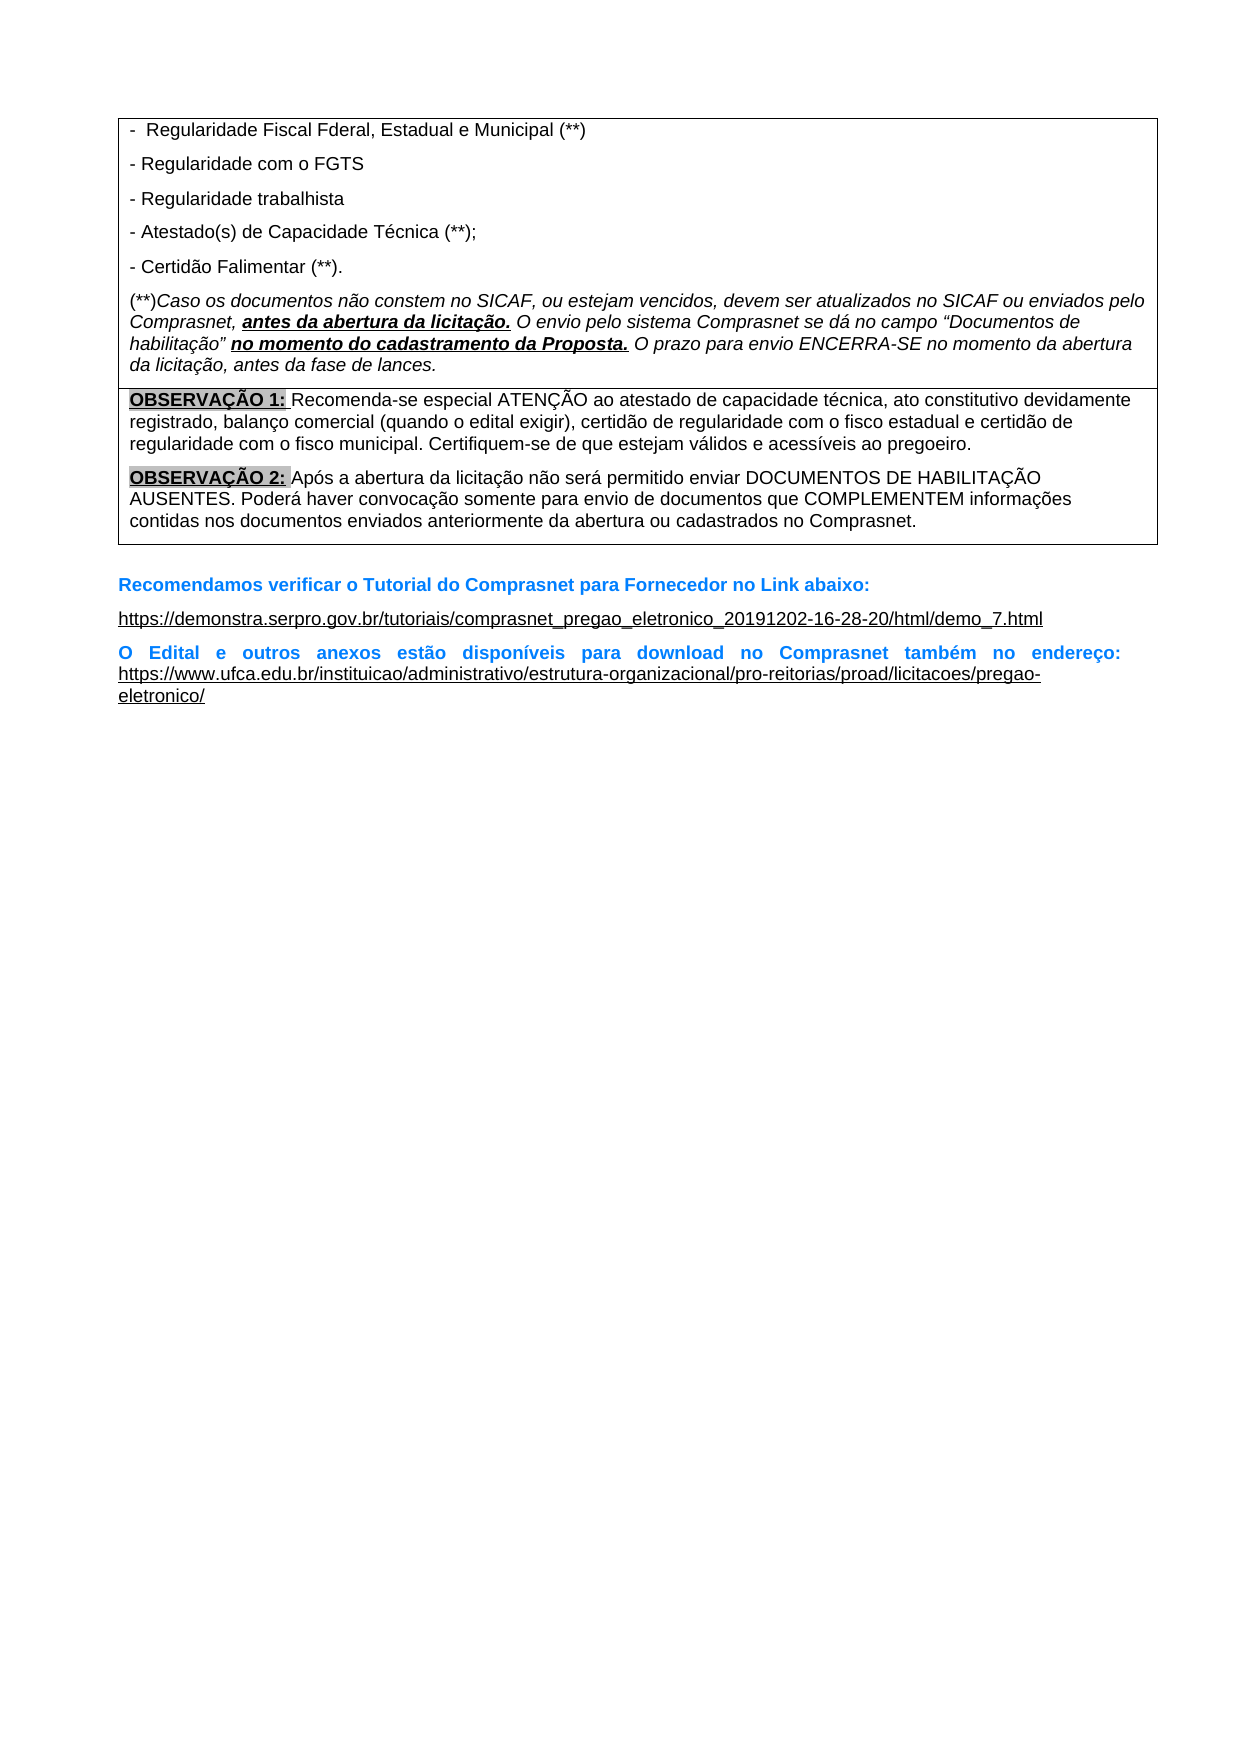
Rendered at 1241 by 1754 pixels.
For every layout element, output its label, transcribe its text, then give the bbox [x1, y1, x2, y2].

table_cell OBSERVAÇÃO 1: Recomenda-se especial ATENÇÃO ao atestado de capacidade técnica, ato constitutivo devidamente registrado, balanço comercial (quando o edital exigir), certidão de regularidade com o fisco estadual e certidão de regularidade com o fisco municipal. Certifiquem-se de que estejam válidos e acessíveis ao pregoeiro. OBSERVAÇÃO 2: Após a abertura da licitação não será permitido enviar DOCUMENTOS DE HABILITAÇÃO AUSENTES. Poderá haver convocação somente para envio de documentos que COMPLEMENTEM informações contidas nos documentos enviados anteriormente da abertura ou cadastrados no Comprasnet. [119, 389, 1157, 544]
text https://demonstra.serpro.gov.br/tutoriais/comprasnet_pregao_eletronico_20191202-16-28-20/html/demo_7.html [118, 607, 1122, 629]
text Recomendamos verificar o Tutorial do Comprasnet para Fornecedor no Link abaixo: [118, 573, 1122, 595]
text O Edital e outros anexos estão disponíveis para download no Comprasnet também no endereço: https://www.ufca.edu.br/instituicao/administrativo/estrutura-organizacional/pro-reitorias/proad/licitacoes/pregao-eletronico/ [118, 642, 1122, 706]
table_cell - Regularidade Fiscal Fderal, Estadual e Municipal (**) - Regularidade com o FGTS - Regularidade trabalhista - Atestado(s) de Capacidade Técnica (**); - Certidão Falimentar (**). (**)Caso os documentos não constem no SICAF, ou estejam vencidos, devem ser atualizados no SICAF ou enviados pelo Comprasnet, antes da abertura da licitação. O envio pelo sistema Comprasnet se dá no campo “Documentos de habilitação” no momento do cadastramento da Proposta. O prazo para envio ENCERRA-SE no momento da abertura da licitação, antes da fase de lances. [119, 119, 1157, 388]
